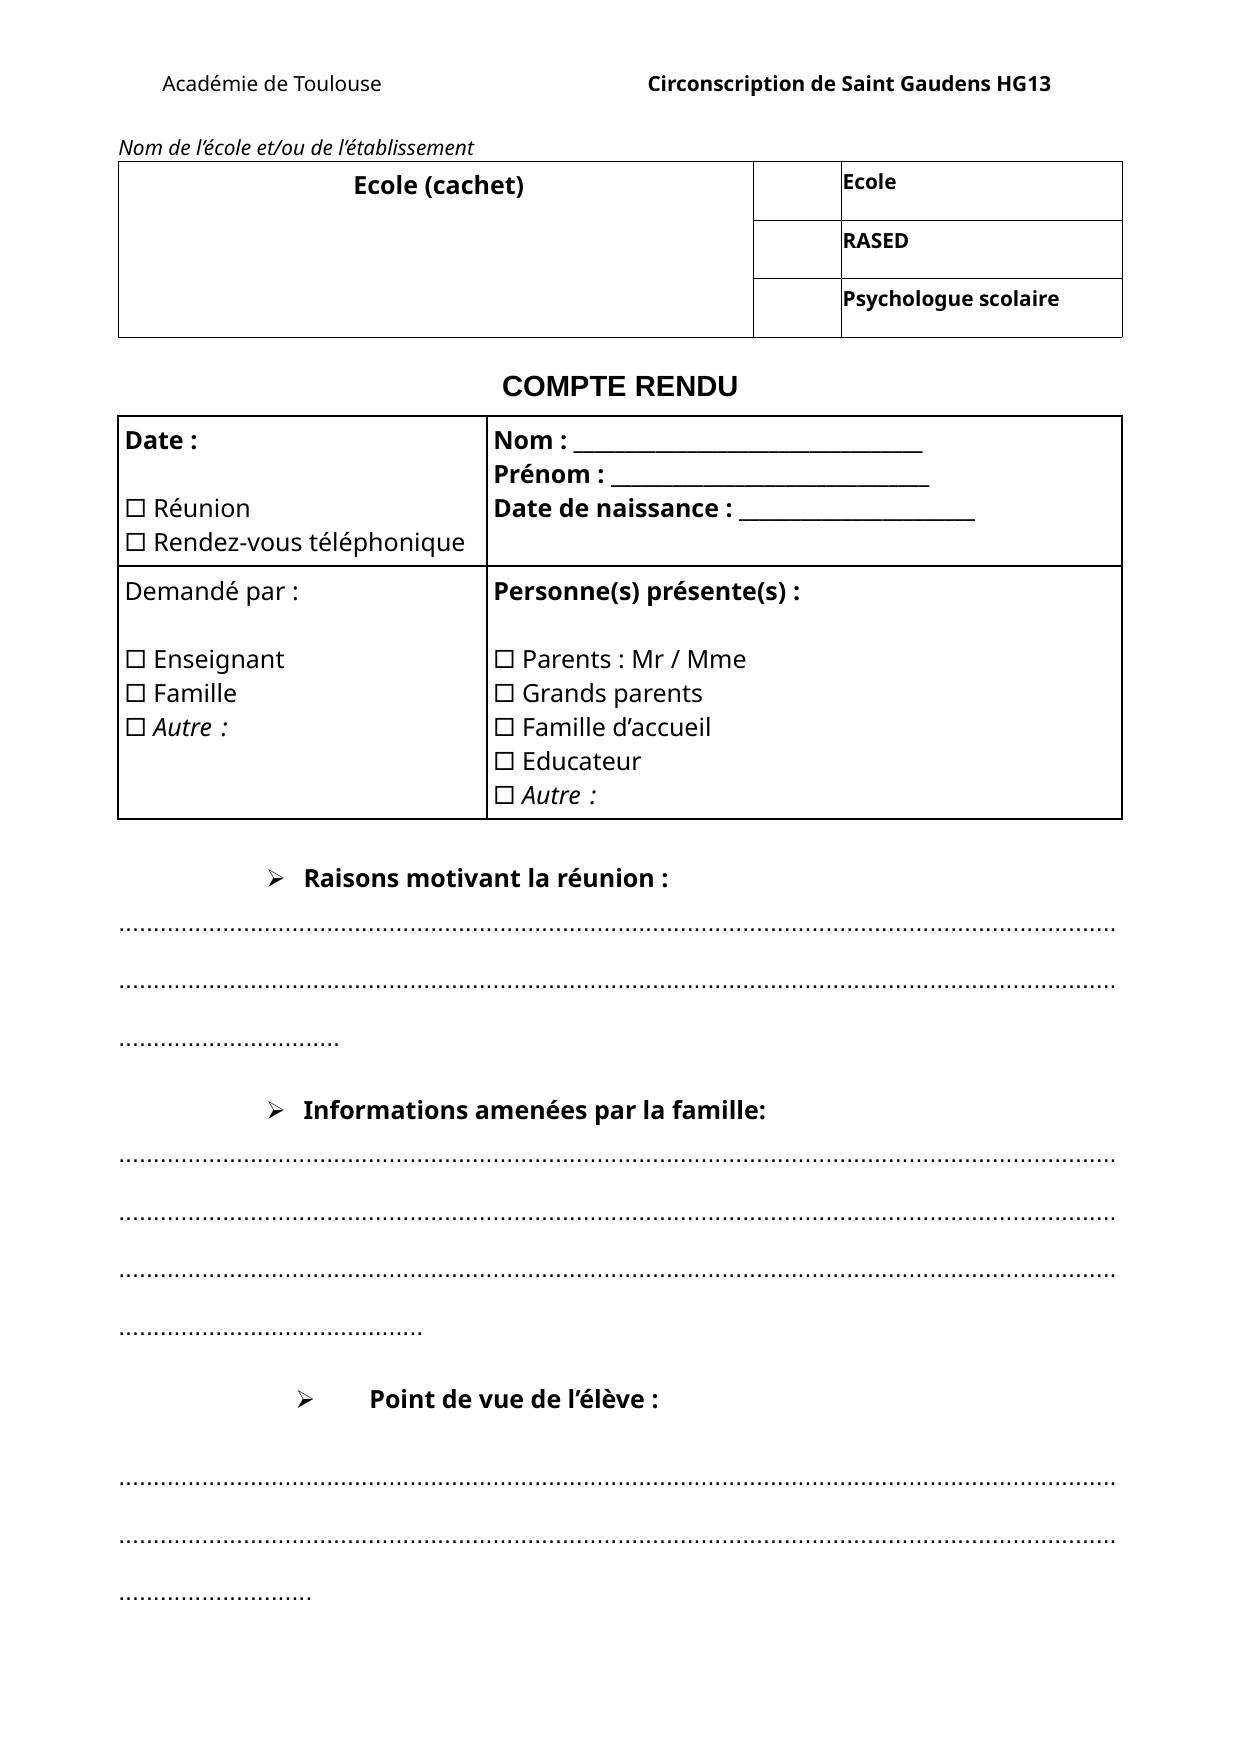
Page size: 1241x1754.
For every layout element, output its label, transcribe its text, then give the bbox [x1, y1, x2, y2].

table_cell RASED [842, 221, 1122, 278]
text Académie de Toulouse Circonscription de Saint Gaudens HG13 [118, 64, 1122, 98]
text COMPTE RENDU [118, 369, 1122, 402]
list Raisons motivant la réunion : [266, 861, 1122, 895]
table_cell Demandé par :  Enseignant  Famille  Autre : [119, 567, 486, 818]
text ............................................................................................................................................................................................................................................................................................................................................................................................................................................................................................ [118, 1139, 1122, 1341]
table_header Ecole [842, 162, 1122, 219]
table_header Date :  Réunion  Rendez-vous téléphonique [119, 417, 486, 565]
list Informations amenées par la famille: [266, 1093, 1122, 1127]
text ................................................................................................................................................................................................................................................................................................................................ [118, 908, 1122, 1051]
text Nom de l’école et/ou de l’établissement [118, 133, 1122, 161]
table_header Ecole (cachet) [119, 162, 753, 337]
table_header [754, 162, 841, 219]
table_cell [754, 221, 841, 278]
table_header Nom : __________________________________ Prénom : _______________________________ Date de naissance : _______________________ [488, 417, 1121, 565]
table_cell Personne(s) présente(s) :  Parents : Mr / Mme  Grands parents  Famille d’accueil  Educateur  Autre : [488, 567, 1121, 818]
table_cell Psychologue scolaire [842, 279, 1122, 337]
table_cell [754, 279, 841, 337]
list Point de vue de l’élève : [295, 1382, 1122, 1416]
text ............................................................................................................................................................................................................................................................................................................................ [118, 1462, 1122, 1606]
